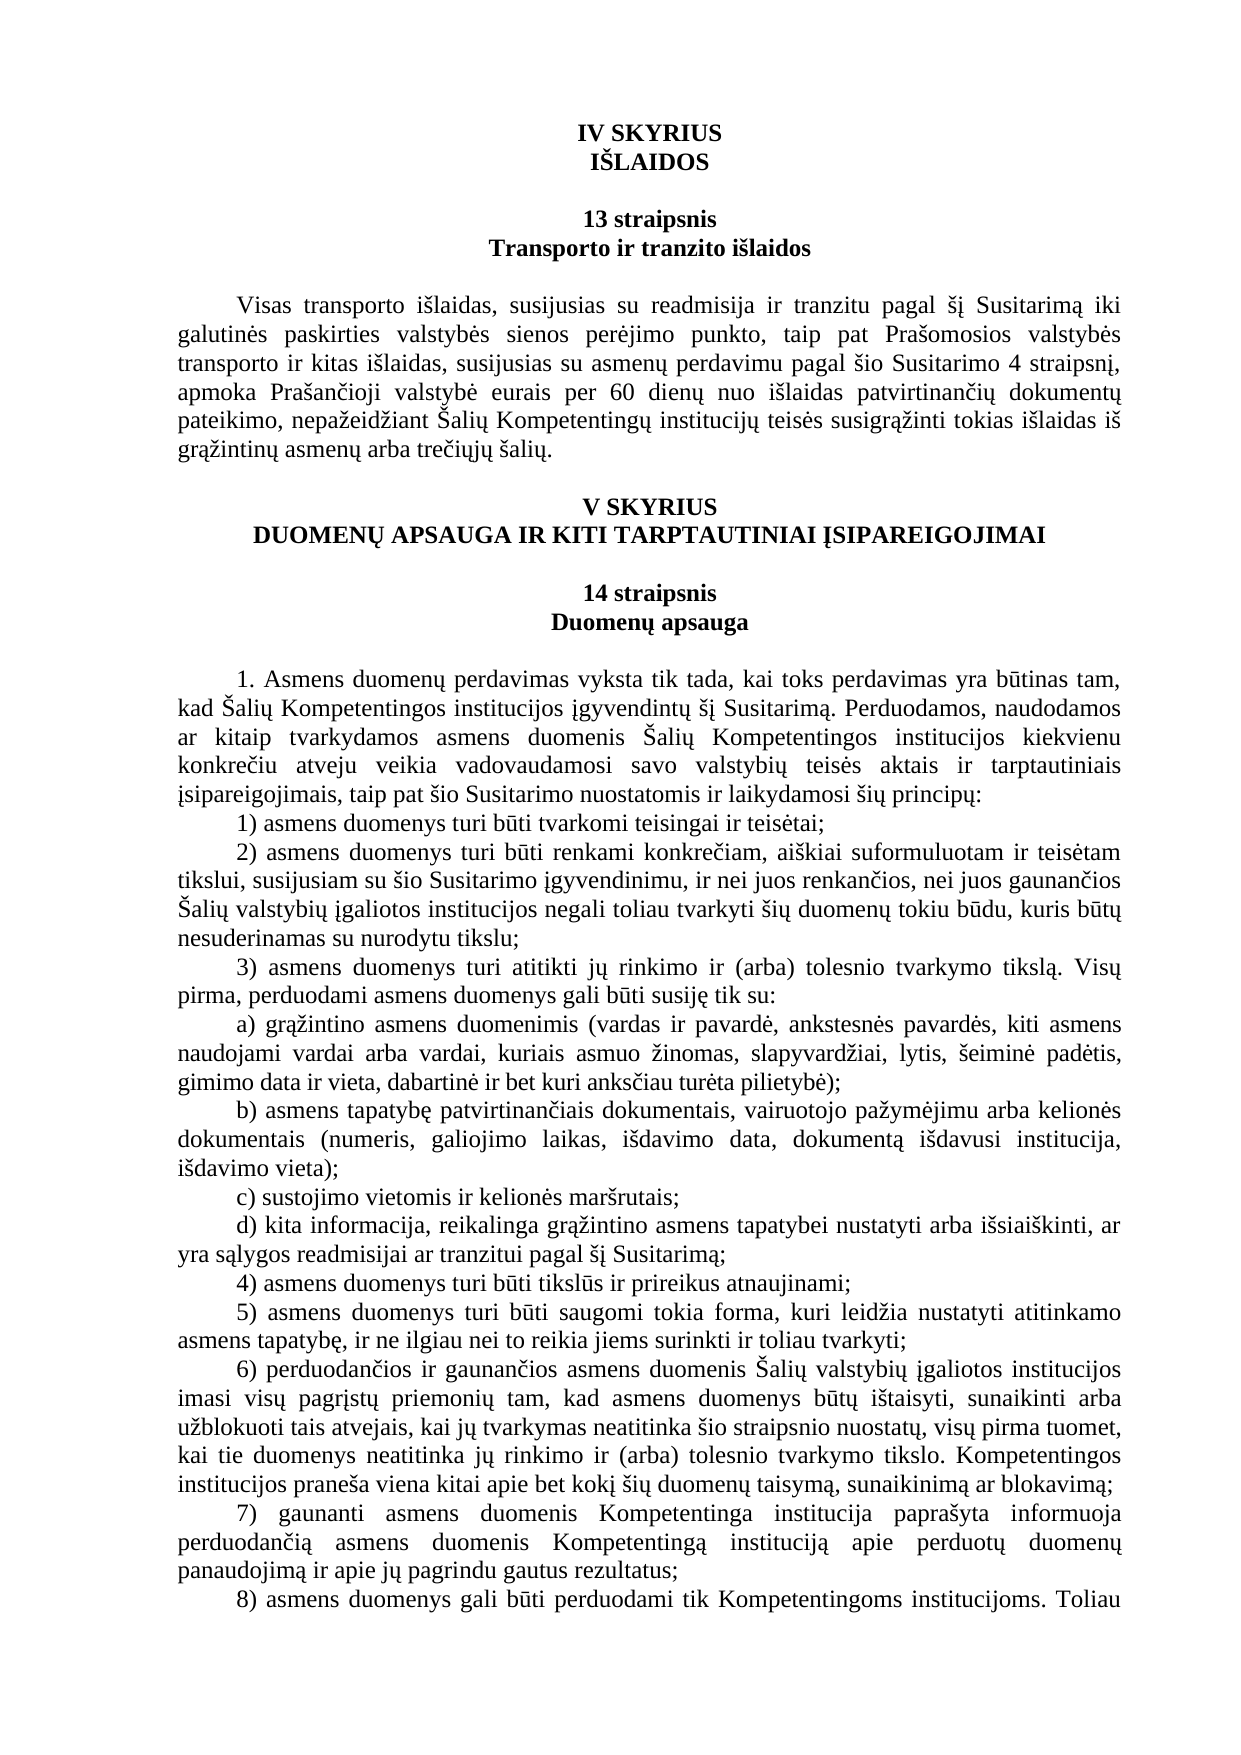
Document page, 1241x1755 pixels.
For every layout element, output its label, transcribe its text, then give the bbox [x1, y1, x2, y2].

text 7) gaunanti asmens duomenis Kompetentinga institucija paprašyta informuoja perduodančią asmens duomenis Kompetentingą instituciją apie perduotų duomenų panaudojimą ir apie jų pagrindu gautus rezultatus; [177, 1498, 1122, 1584]
text 4) asmens duomenys turi būti tikslūs ir prireikus atnaujinami; [177, 1268, 1122, 1297]
text IŠLAIDOS [177, 147, 1122, 176]
text a) grąžintino asmens duomenimis (vardas ir pavardė, ankstesnės pavardės, kiti asmens naudojami vardai arba vardai, kuriais asmuo žinomas, slapyvardžiai, lytis, šeiminė padėtis, gimimo data ir vieta, dabartinė ir bet kuri anksčiau turėta pilietybė); [177, 1009, 1122, 1096]
text Visas transporto išlaidas, susijusias su readmisija ir tranzitu pagal šį Susitarimą iki galutinės paskirties valstybės sienos perėjimo punkto, taip pat Prašomosios valstybės transporto ir kitas išlaidas, susijusias su asmenų perdavimu pagal šio Susitarimo 4 straipsnį, apmoka Prašančioji valstybė eurais per 60 dienų nuo išlaidas patvirtinančių dokumentų pateikimo, nepažeidžiant Šalių Kompetentingų institucijų teisės susigrąžinti tokias išlaidas iš grąžintinų asmenų arba trečiųjų šalių. [177, 291, 1122, 463]
text Duomenų apsauga [177, 607, 1122, 636]
text 1) asmens duomenys turi būti tvarkomi teisingai ir teisėtai; [177, 808, 1122, 837]
text V SKYRIUS [177, 492, 1122, 521]
text 6) perduodančios ir gaunančios asmens duomenis Šalių valstybių įgaliotos institucijos imasi visų pagrįstų priemonių tam, kad asmens duomenys būtų ištaisyti, sunaikinti arba užblokuoti tais atvejais, kai jų tvarkymas neatitinka šio straipsnio nuostatų, visų pirma tuomet, kai tie duomenys neatitinka jų rinkimo ir (arba) tolesnio tvarkymo tikslo. Kompetentingos institucijos praneša viena kitai apie bet kokį šių duomenų taisymą, sunaikinimą ar blokavimą; [177, 1354, 1122, 1498]
text 3) asmens duomenys turi atitikti jų rinkimo ir (arba) tolesnio tvarkymo tikslą. Visų pirma, perduodami asmens duomenys gali būti susiję tik su: [177, 952, 1122, 1009]
text 14 straipsnis [177, 578, 1122, 607]
text 1. Asmens duomenų perdavimas vyksta tik tada, kai toks perdavimas yra būtinas tam, kad Šalių Kompetentingos institucijos įgyvendintų šį Susitarimą. Perduodamos, naudodamos ar kitaip tvarkydamos asmens duomenis Šalių Kompetentingos institucijos kiekvienu konkrečiu atveju veikia vadovaudamosi savo valstybių teisės aktais ir tarptautiniais įsipareigojimais, taip pat šio Susitarimo nuostatomis ir laikydamosi šių principų: [177, 664, 1122, 808]
text c) sustojimo vietomis ir kelionės maršrutais; [177, 1182, 1122, 1211]
text b) asmens tapatybę patvirtinančiais dokumentais, vairuotojo pažymėjimu arba kelionės dokumentais (numeris, galiojimo laikas, išdavimo data, dokumentą išdavusi institucija, išdavimo vieta); [177, 1096, 1122, 1182]
text DUOMENŲ APSAUGA IR KITI TARPTAUTINIAI ĮSIPAREIGOJIMAI [177, 521, 1122, 549]
text d) kita informacija, reikalinga grąžintino asmens tapatybei nustatyti arba išsiaiškinti, ar yra sąlygos readmisijai ar tranzitui pagal šį Susitarimą; [177, 1211, 1122, 1268]
text 5) asmens duomenys turi būti saugomi tokia forma, kuri leidžia nustatyti atitinkamo asmens tapatybę, ir ne ilgiau nei to reikia jiems surinkti ir toliau tvarkyti; [177, 1297, 1122, 1354]
text Transporto ir tranzito išlaidos [177, 233, 1122, 262]
text 8) asmens duomenys gali būti perduodami tik Kompetentingoms institucijoms. Toliau [177, 1584, 1122, 1613]
text 13 straipsnis [177, 204, 1122, 233]
text 2) asmens duomenys turi būti renkami konkrečiam, aiškiai suformuluotam ir teisėtam tikslui, susijusiam su šio Susitarimo įgyvendinimu, ir nei juos renkančios, nei juos gaunančios Šalių valstybių įgaliotos institucijos negali toliau tvarkyti šių duomenų tokiu būdu, kuris būtų nesuderinamas su nurodytu tikslu; [177, 837, 1122, 952]
text IV SKYRIUS [177, 118, 1122, 147]
